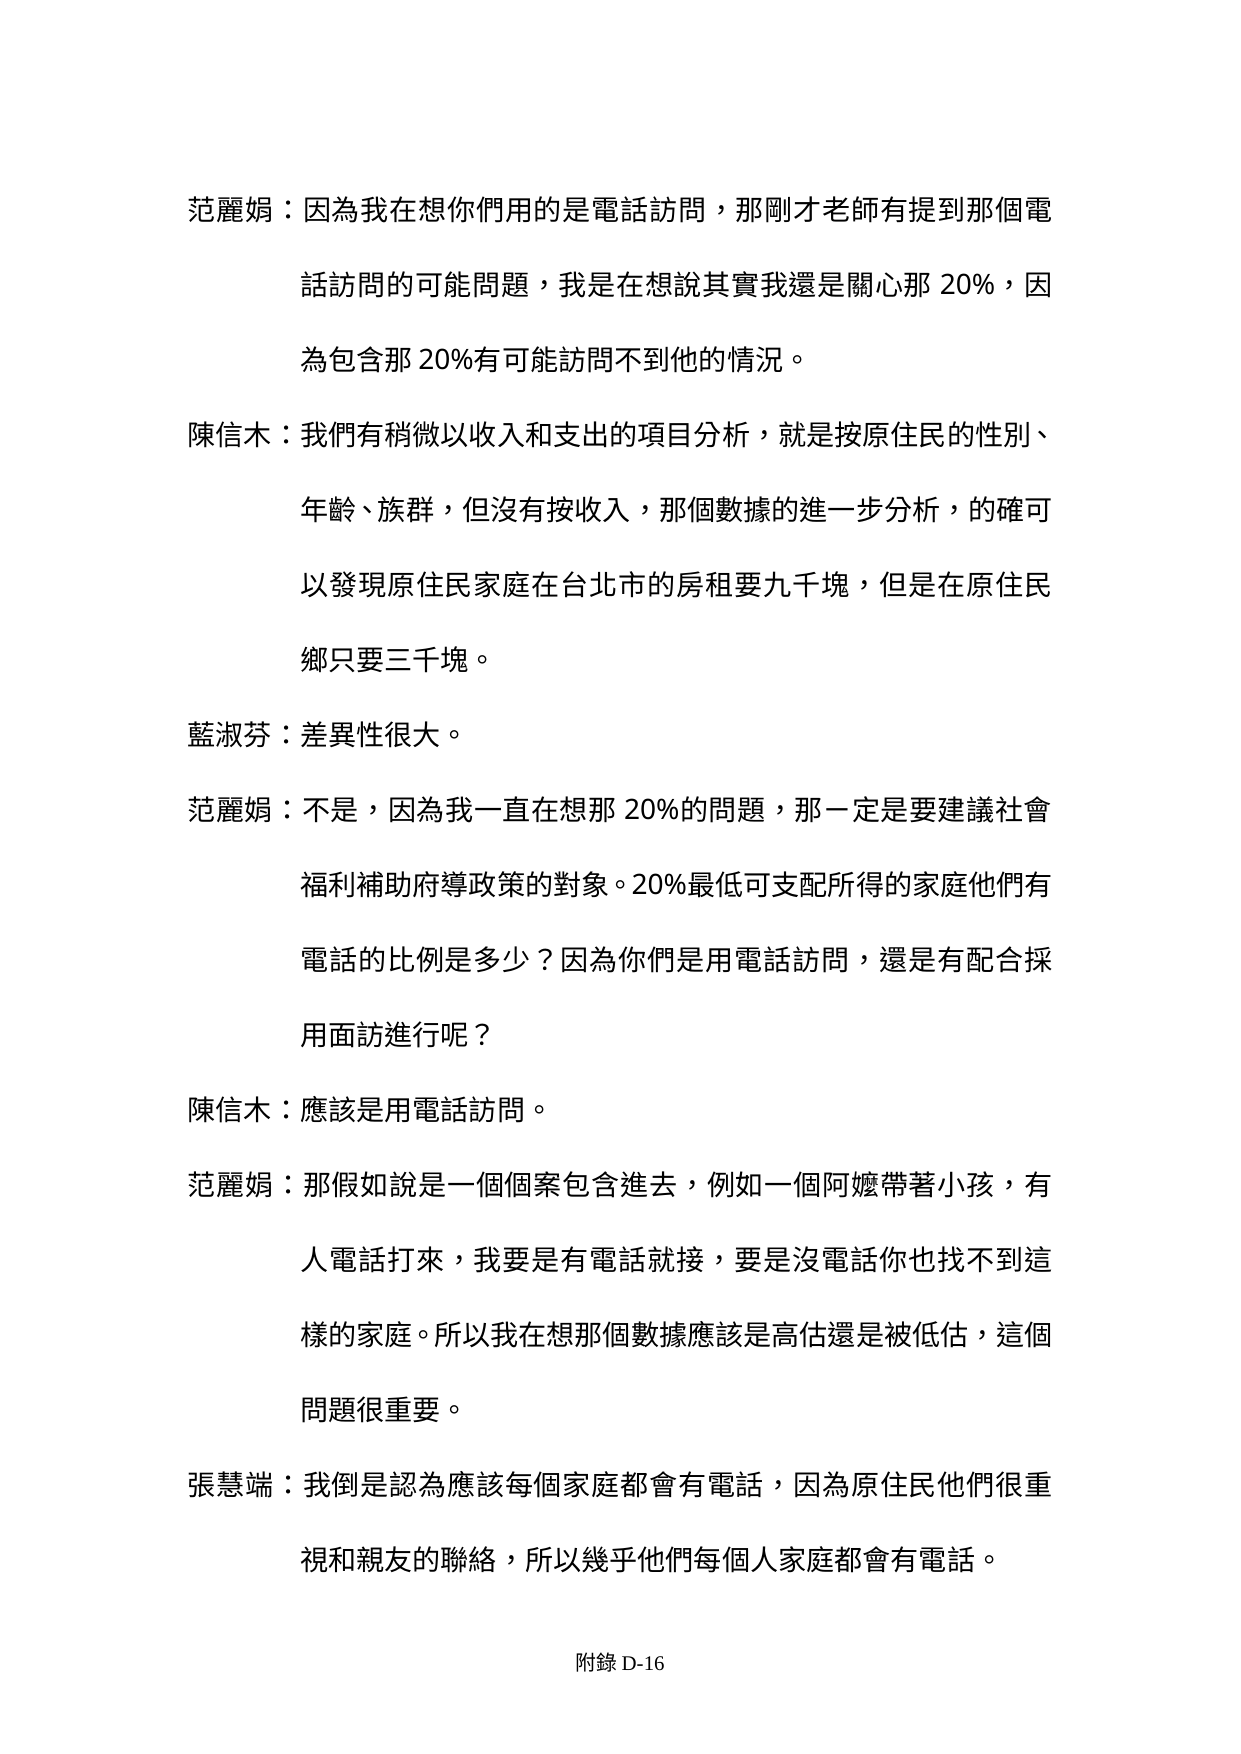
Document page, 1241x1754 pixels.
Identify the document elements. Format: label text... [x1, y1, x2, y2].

text 張慧端：我倒是認為應該每個家庭都會有電話，因為原住民他們很重視和親友的聯絡，所以幾乎他們每個人家庭都會有電話。 [187, 1439, 1053, 1589]
text 藍淑芬：差異性很大。 [187, 689, 1053, 764]
text 陳信木：應該是用電話訪問。 [187, 1064, 1053, 1139]
text 陳信木：我們有稍微以收入和支出的項目分析，就是按原住民的性別、年齡、族群，但沒有按收入，那個數據的進一步分析，的確可以發現原住民家庭在台北市的房租要九千塊，但是在原住民鄉只要三千塊。 [187, 389, 1053, 689]
text 范麗娟：因為我在想你們用的是電話訪問，那剛才老師有提到那個電話訪問的可能問題，我是在想說其實我還是關心那20%，因為包含那20%有可能訪問不到他的情況。 [187, 164, 1053, 389]
text 范麗娟：那假如說是一個個案包含進去，例如一個阿嬤帶著小孩，有人電話打來，我要是有電話就接，要是沒電話你也找不到這樣的家庭。所以我在想那個數據應該是高估還是被低估，這個問題很重要。 [187, 1139, 1053, 1439]
text 范麗娟：不是，因為我一直在想那20%的問題，那ㄧ定是要建議社會福利補助府導政策的對象。20%最低可支配所得的家庭他們有電話的比例是多少？因為你們是用電話訪問，還是有配合採用面訪進行呢？ [187, 764, 1053, 1064]
